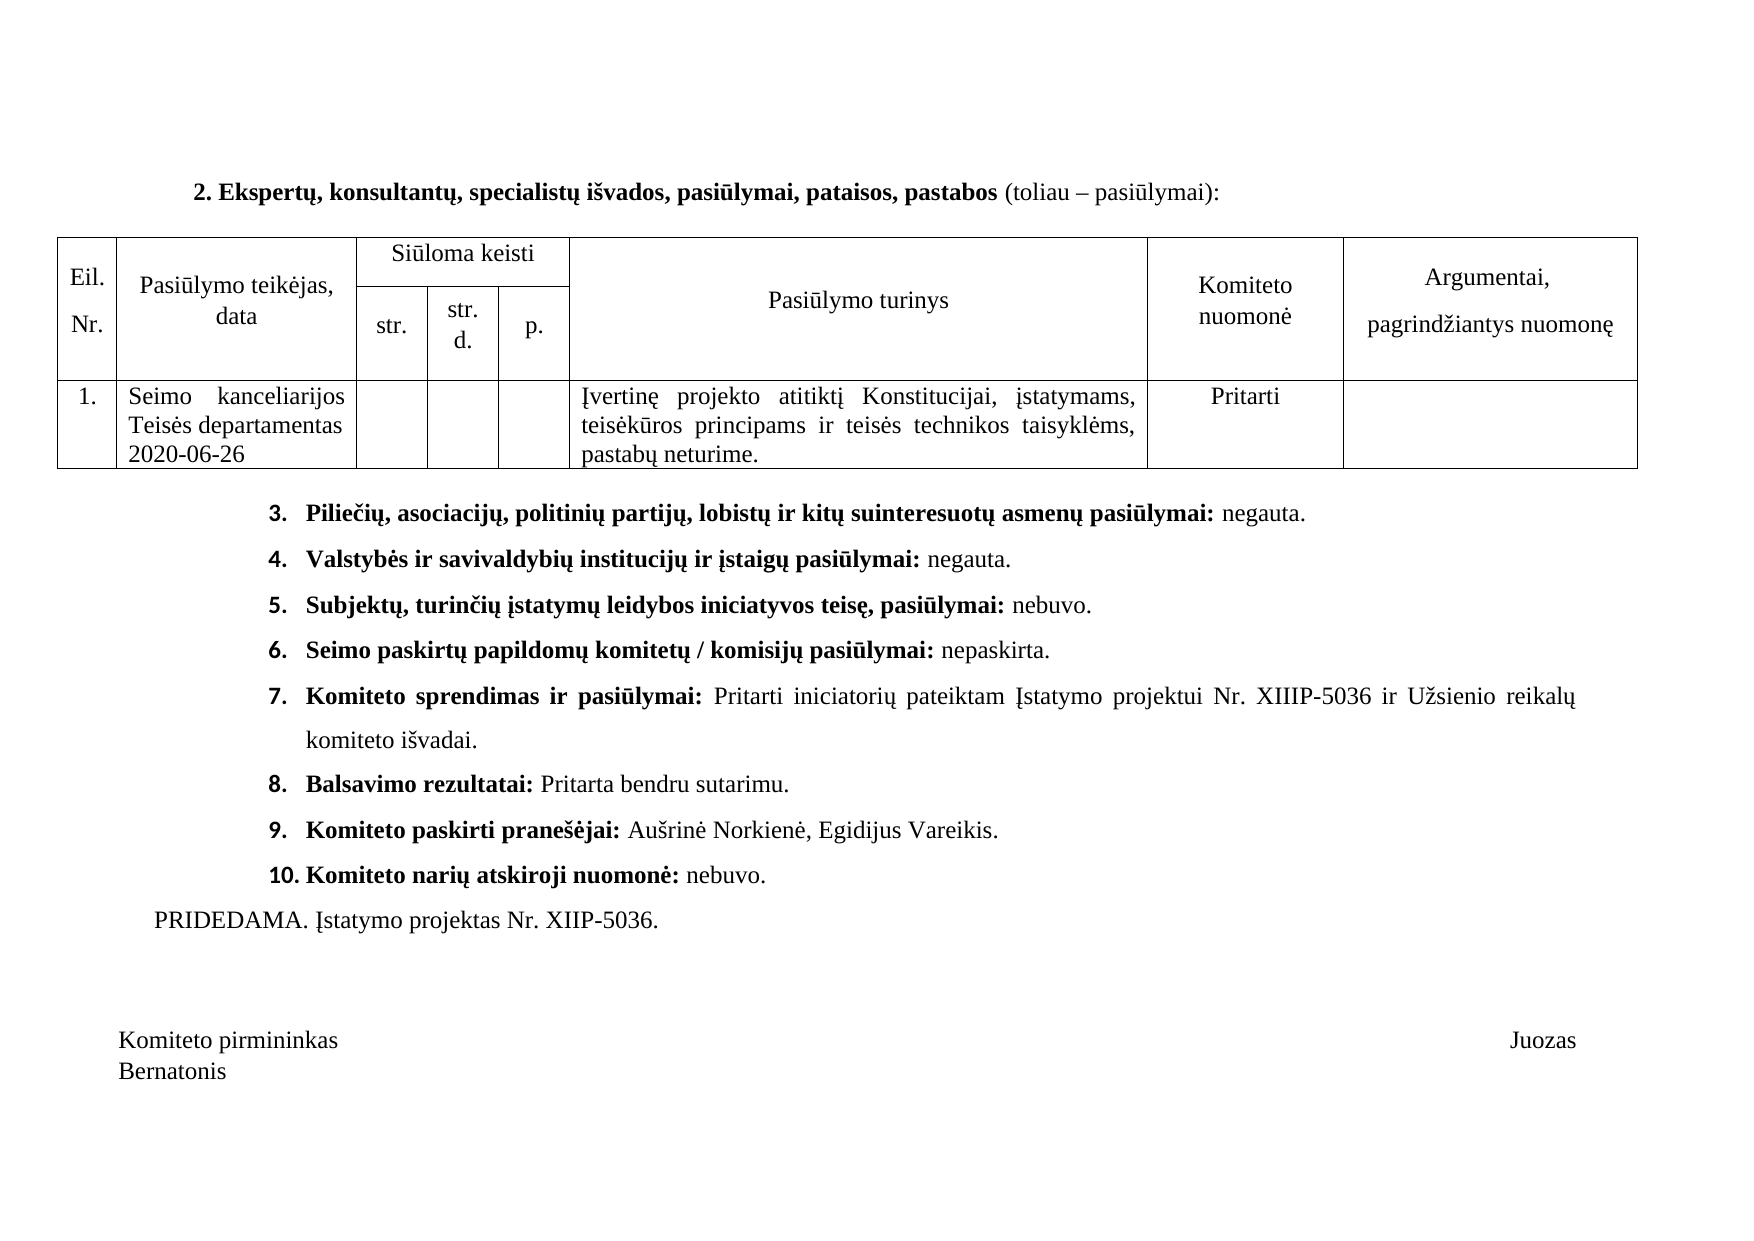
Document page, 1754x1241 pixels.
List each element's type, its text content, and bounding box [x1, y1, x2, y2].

list Valstybės ir savivaldybių institucijų ir įstaigų pasiūlymai: negauta. [268, 543, 1577, 573]
table_header Siūloma keisti [357, 238, 569, 286]
table_cell [428, 381, 498, 467]
text PRIDEDAMA. Įstatymo projektas Nr. XIIP-5036. [118, 905, 1577, 934]
list Komiteto narių atskiroji nuomonė: nebuvo. [268, 860, 1577, 890]
table_cell Seimo kanceliarijos Teisės departamentas 2020-06-26 [117, 381, 356, 467]
text Komiteto pirmininkas Juozas Bernatonis [118, 1025, 1577, 1084]
list Subjektų, turinčių įstatymų leidybos iniciatyvos teisę, pasiūlymai: nebuvo. [268, 589, 1577, 619]
text 2. Ekspertų, konsultantų, specialistų išvados, pasiūlymai, pataisos, pastabos (toliau – pasiūlymai): [118, 177, 1577, 206]
list Komiteto sprendimas ir pasiūlymai: Pritarti iniciatorių pateiktam Įstatymo projektui Nr. XIIIP-5036 ir Užsienio reikalų komiteto išvadai. [268, 680, 1577, 754]
table_cell Įvertinę projekto atitiktį Konstitucijai, įstatymams, teisėkūros principams ir teisės technikos taisyklėms, pastabų neturime. [570, 381, 1147, 467]
table_cell [499, 381, 569, 467]
table_header Pasiūlymo teikėjas, data [117, 238, 356, 380]
table_header Pasiūlymo turinys [570, 238, 1147, 380]
table_cell Pritarti [1148, 381, 1343, 467]
table_header Argumentai, pagrindžiantys nuomonę [1344, 238, 1637, 380]
table_cell str. [357, 287, 427, 380]
table_cell p. [499, 287, 569, 380]
table_header Eil. Nr. [58, 238, 116, 380]
table_cell str. d. [428, 287, 498, 380]
table_cell [357, 381, 427, 467]
list Seimo paskirtų papildomų komitetų / komisijų pasiūlymai: nepaskirta. [268, 634, 1577, 665]
table_cell 1. [58, 381, 116, 467]
list Balsavimo rezultatai: Pritarta bendru sutarimu. [268, 768, 1577, 799]
list Komiteto paskirti pranešėjai: Aušrinė Norkienė, Egidijus Vareikis. [268, 814, 1577, 844]
table_cell [1344, 381, 1637, 467]
table_header Komiteto nuomonė [1148, 238, 1343, 380]
list Piliečių, asociacijų, politinių partijų, lobistų ir kitų suinteresuotų asmenų pasiūlymai: negauta. [268, 497, 1577, 528]
